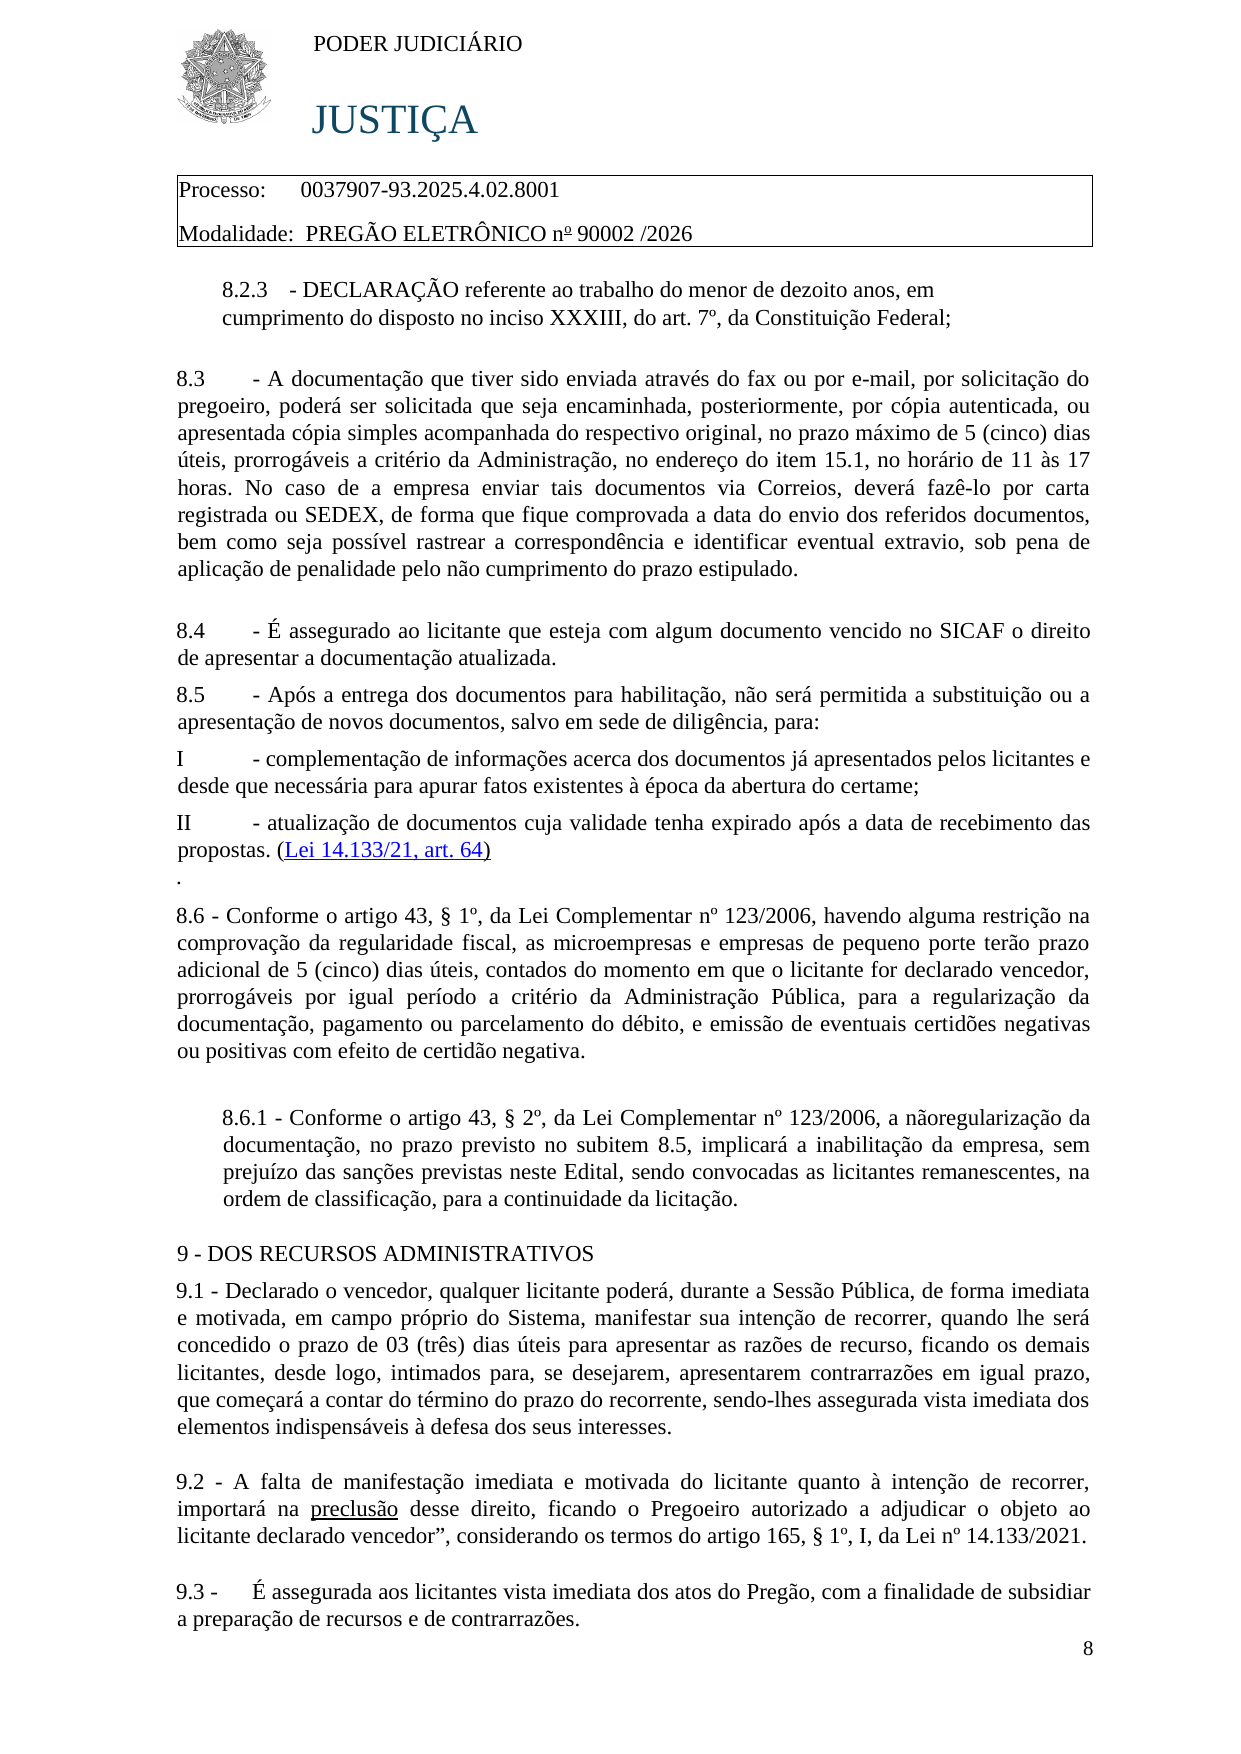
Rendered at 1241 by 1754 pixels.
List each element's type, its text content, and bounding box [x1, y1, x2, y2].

text 8.6 - Conforme o artigo 43, § 1º, da Lei Complementar nº 123/2006, havendo alguma restrição na comprovação da regularidade fiscal, as microempresas e empresas de pequeno porte terão prazo adicional de 5 (cinco) dias úteis, contados do momento em que o licitante for declarado vencedor, prorrogáveis por igual período a critério da Administração Pública, para a regularização da documentação, pagamento ou parcelamento do débito, e emissão de eventuais certidões negativas ou positivas com efeito de certidão negativa. [176, 902, 1092, 1063]
text 8.6.1 - Conforme o artigo 43, § 2º, da Lei Complementar nº 123/2006, a nãoregularização da documentação, no prazo previsto no subitem 8.5, implicará a inabilitação da empresa, sem prejuízo das sanções previstas neste Edital, sendo convocadas as licitantes remanescentes, na ordem de classificação, para a continuidade da licitação. [222, 1104, 1092, 1211]
text . [176, 863, 1092, 889]
list - complementação de informações acerca dos documentos já apresentados pelos licitantes e desde que necessária para apurar fatos existentes à época da abertura do certame; [176, 745, 1092, 798]
list - A documentação que tiver sido enviada através do fax ou por e-mail, por solicitação do pregoeiro, poderá ser solicitada que seja encaminhada, posteriormente, por cópia autenticada, ou apresentada cópia simples acompanhada do respectivo original, no prazo máximo de 5 (cinco) dias úteis, prorrogáveis a critério da Administração, no endereço do item 15.1, no horário de 11 às 17 horas. No caso de a empresa enviar tais documentos via Correios, deverá fazê-lo por carta registrada ou SEDEX, de forma que fique comprovada a data do envio dos referidos documentos, bem como seja possível rastrear a correspondência e identificar eventual extravio, sob pena de aplicação de penalidade pelo não cumprimento do prazo estipulado. [176, 365, 1092, 581]
subtitle 9 - DOS RECURSOS ADMINISTRATIVOS [177, 1241, 1093, 1267]
list - DECLARAÇÃO referente ao trabalho do menor de dezoito anos, em [222, 276, 1092, 302]
text 9.1 - Declarado o vencedor, qualquer licitante poderá, durante a Sessão Pública, de forma imediata e motivada, em campo próprio do Sistema, manifestar sua intenção de recorrer, quando lhe será concedido o prazo de 03 (três) dias úteis para apresentar as razões de recurso, ficando os demais licitantes, desde logo, intimados para, se desejarem, apresentarem contrarrazões em igual prazo, que começará a contar do término do prazo do recorrente, sendo-lhes assegurada vista imediata dos elementos indispensáveis à defesa dos seus interesses. [176, 1277, 1092, 1439]
text 9.3 - É assegurada aos licitantes vista imediata dos atos do Pregão, com a finalidade de subsidiar a preparação de recursos e de contrarrazões. [176, 1578, 1092, 1632]
list - Após a entrega dos documentos para habilitação, não será permitida a substituição ou a apresentação de novos documentos, salvo em sede de diligência, para: [176, 681, 1092, 734]
list - atualização de documentos cuja validade tenha expirado após a data de recebimento das propostas. (Lei 14.133/21, art. 64) [176, 809, 1092, 862]
list - É assegurado ao licitante que esteja com algum documento vencido no SICAF o direito de apresentar a documentação atualizada. [176, 617, 1092, 671]
text cumprimento do disposto no inciso XXXIII, do art. 7º, da Constituição Federal; [222, 304, 1092, 330]
text 9.2 - A falta de manifestação imediata e motivada do licitante quanto à intenção de recorrer, importará na preclusão desse direito, ficando o Pregoeiro autorizado a adjudicar o objeto ao licitante declarado vencedor”, considerando os termos do artigo 165, § 1º, I, da Lei nº 14.133/2021. [176, 1468, 1092, 1549]
